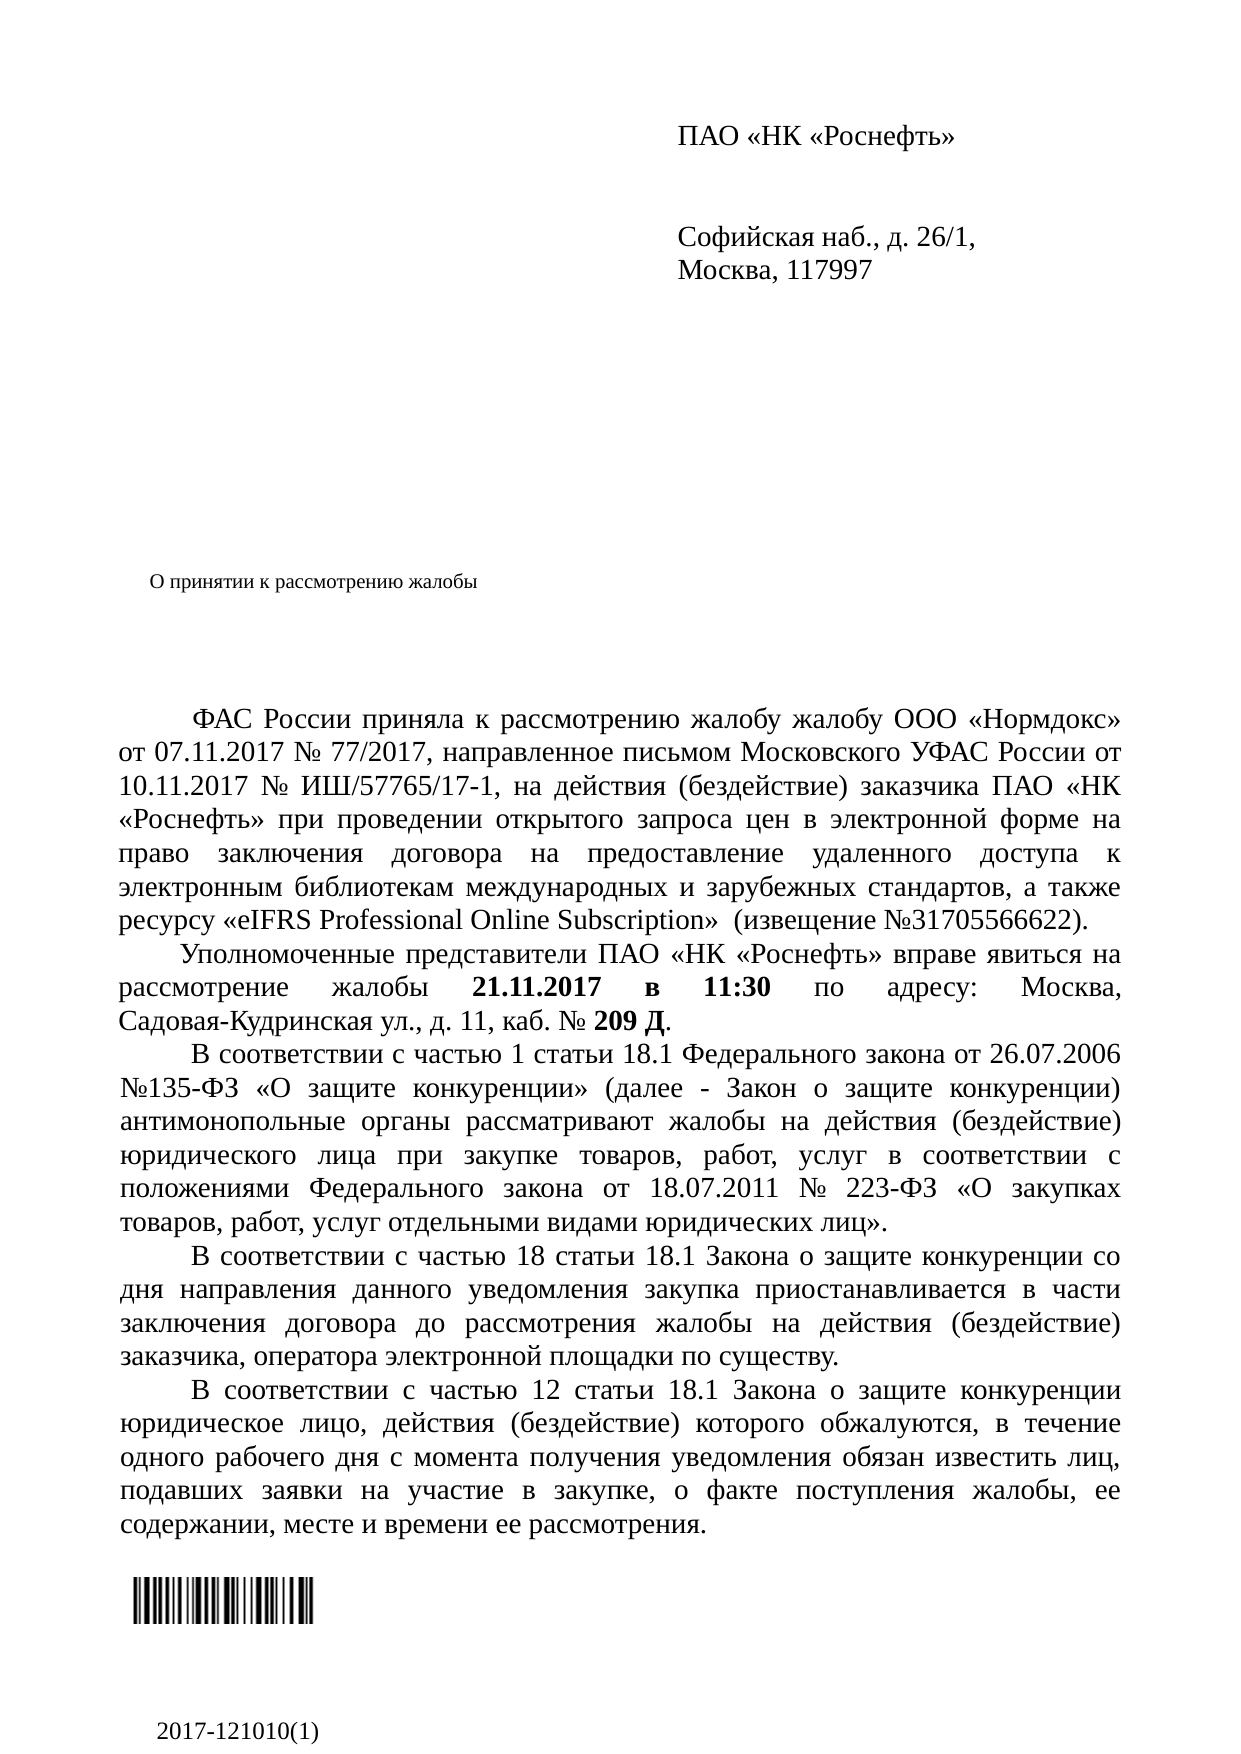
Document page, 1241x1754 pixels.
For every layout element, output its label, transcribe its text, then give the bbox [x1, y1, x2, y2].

text ПАО «НК «Роснефть» [677, 118, 1122, 152]
picture [118, 1577, 331, 1624]
text Москва, 117997 [677, 252, 1122, 286]
text В соответствии с частью 1 статьи 18.1 Федерального закона от 26.07.2006 №135-ФЗ «О защите конкуренции» (далее - Закон о защите конкуренции) антимонопольные органы рассматривают жалобы на действия (бездействие) юридического лица при закупке товаров, работ, услуг в соответствии с положениями Федерального закона от 18.07.2011 № 223-ФЗ «О закупках товаров, работ, услуг отдельными видами юридических лиц». [120, 1036, 1122, 1238]
text В соответствии с частью 12 статьи 18.1 Закона о защите конкуренции юридическое лицо, действия (бездействие) которого обжалуются, в течение одного рабочего дня с момента получения уведомления обязан известить лиц, подавших заявки на участие в закупке, о факте поступления жалобы, ее содержании, месте и времени ее рассмотрения. [120, 1372, 1122, 1539]
text ФАС России приняла к рассмотрению жалобу жалобу ООО «Нормдокс» от 07.11.2017 № 77/2017, направленное письмом Московского УФАС России от 10.11.2017 № ИШ/57765/17-1, на действия (бездействие) заказчика ПАО «НК «Роснефть» при проведении открытого запроса цен в электронной форме на право заключения договора на предоставление удаленного доступа к электронным библиотекам международных и зарубежных стандартов, а также ресурсу «eIFRS Professional Online Subscription» (извещение №31705566622). [118, 701, 1122, 936]
text В соответствии с частью 18 статьи 18.1 Закона о защите конкуренции со дня направления данного уведомления закупка приостанавливается в части заключения договора до рассмотрения жалобы на действия (бездействие) заказчика, оператора электронной площадки по существу. [120, 1238, 1122, 1372]
text Софийская наб., д. 26/1, [677, 219, 1122, 252]
text Уполномоченные представители ПАО «НК «Роснефть» вправе явиться на рассмотрение жалобы 21.11.2017 в 11:30 по адресу: Москва, Садовая-Кудринская ул., д. 11, каб. № 209 Д. [118, 936, 1122, 1036]
text О принятии к рассмотрению жалобы [118, 569, 1122, 593]
